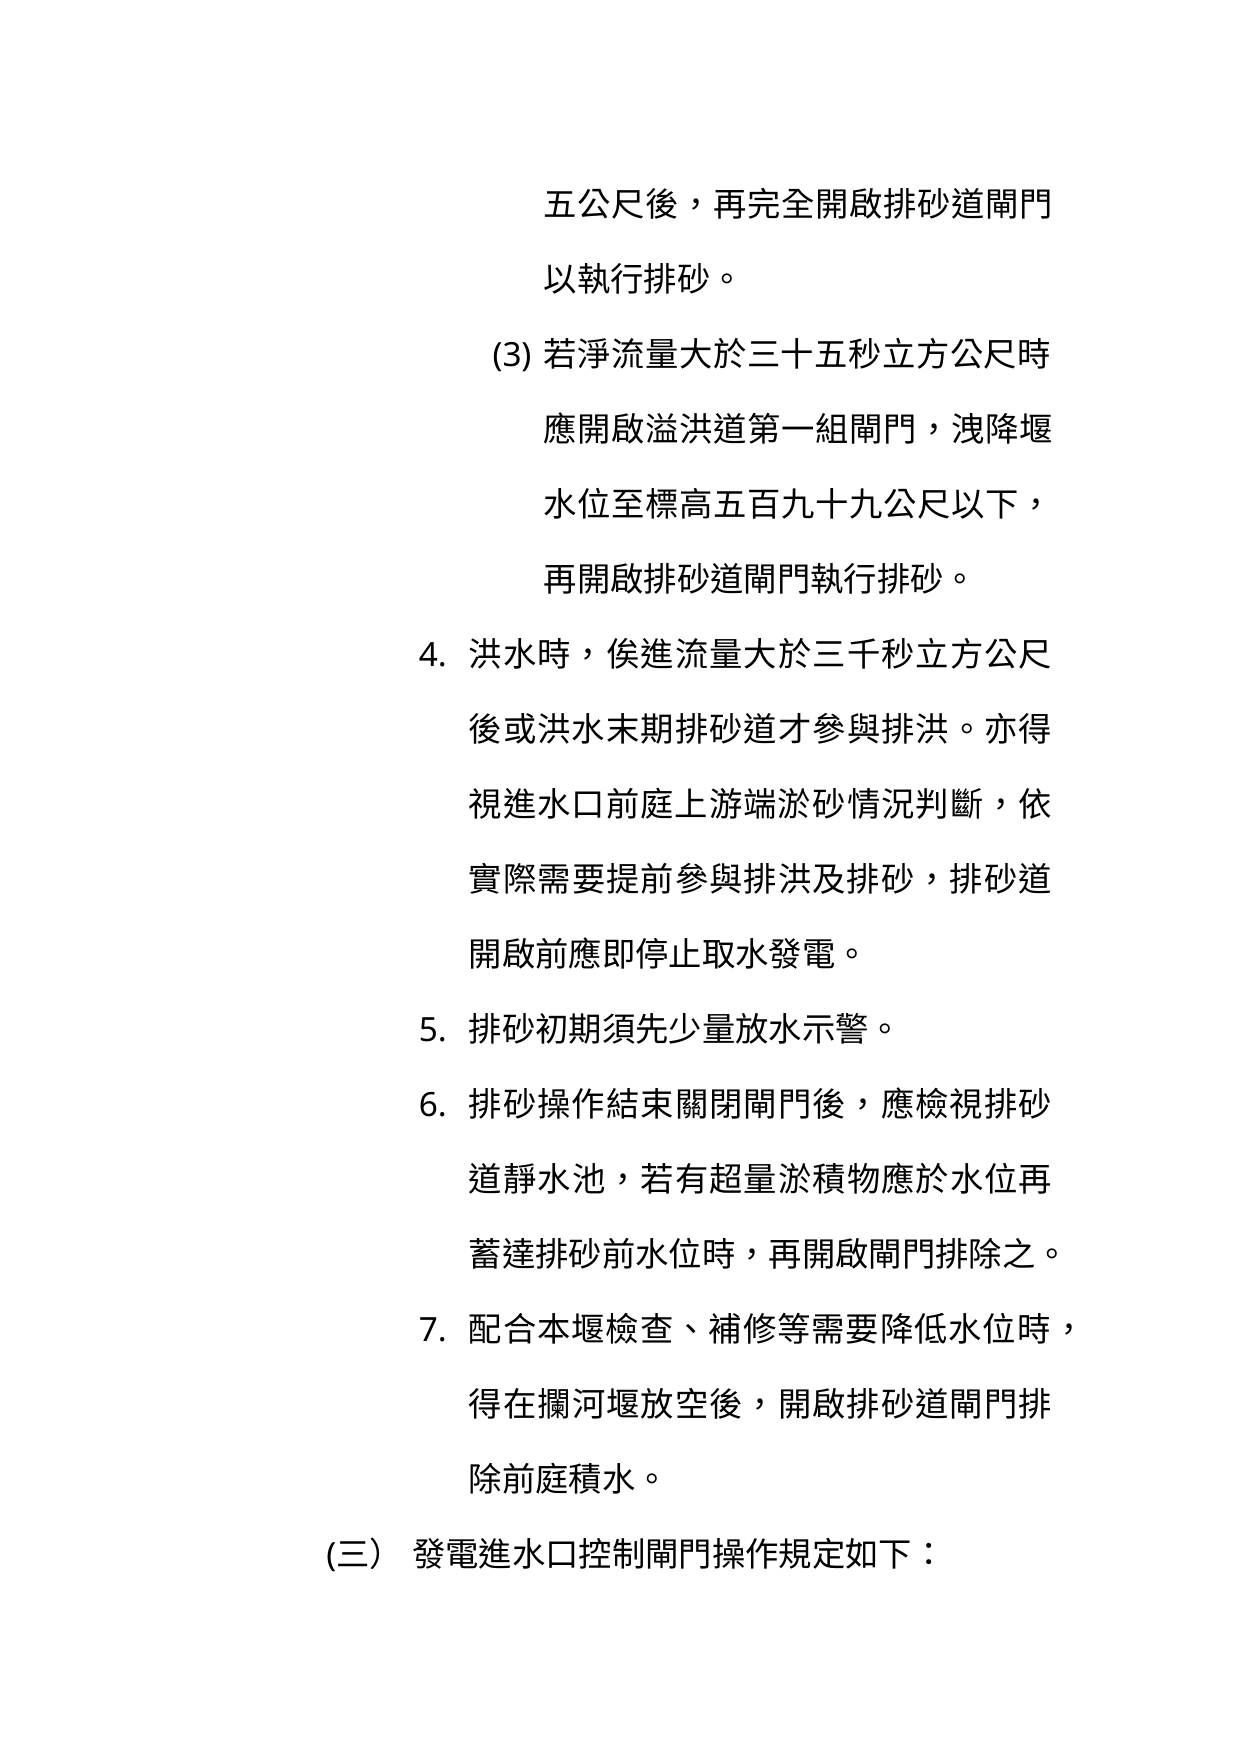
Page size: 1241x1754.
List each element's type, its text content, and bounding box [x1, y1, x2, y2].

list 排砂初期須先少量放水示警。 [419, 989, 1053, 1064]
list 當淨流量介於二十五秒立方公尺至三十五秒立方公尺時，可盡量取水發電至堰水位降至標高五百九十九．五公尺後，再完全開啟排砂道閘門以執行排砂。 [531, 164, 1053, 314]
list 洪水時，俟進流量大於三千秒立方公尺後或洪水末期排砂道才參與排洪。亦得視進水口前庭上游端淤砂情況判斷，依實際需要提前參與排洪及排砂，排砂道開啟前應即停止取水發電。 [419, 614, 1053, 989]
list 配合本堰檢查、補修等需要降低水位時，得在攔河堰放空後，開啟排砂道閘門排除前庭積水。 [419, 1289, 1053, 1514]
list 若淨流量大於三十五秒立方公尺時，應開啟溢洪道第一組閘門，洩降堰水位至標高五百九十九公尺以下，再開啟排砂道閘門執行排砂。 [531, 314, 1053, 614]
list 排砂操作結束關閉閘門後，應檢視排砂道靜水池，若有超量淤積物應於水位再蓄達排砂前水位時，再開啟閘門排除之。 [419, 1064, 1053, 1289]
list 發電進水口控制閘門操作規定如下： [326, 1514, 1053, 1589]
